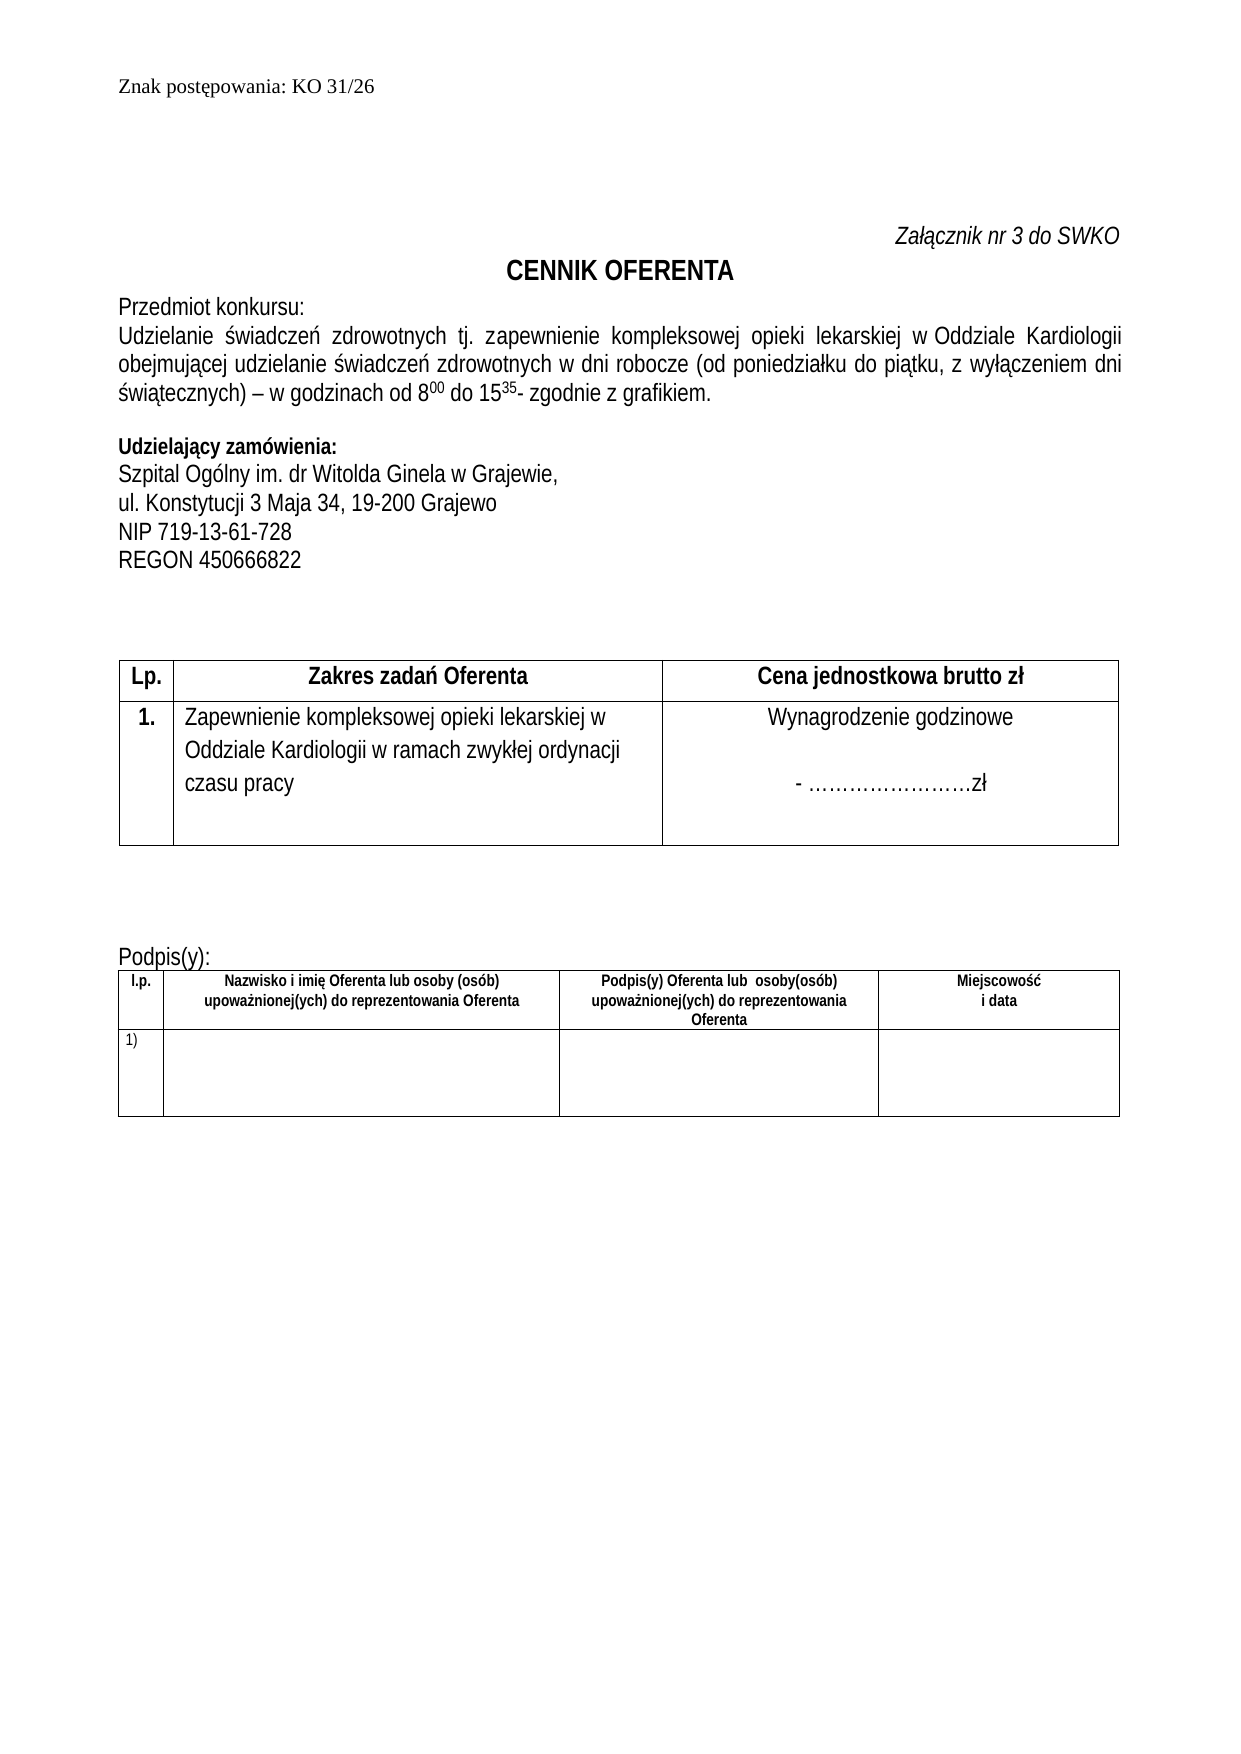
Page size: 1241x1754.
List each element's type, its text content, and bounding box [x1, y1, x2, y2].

table_cell Wynagrodzenie godzinowe - ……………………zł [663, 702, 1118, 844]
table_header Nazwisko i imię Oferenta lub osoby (osób) upoważnionej(ych) do reprezentowania Oferenta [164, 971, 559, 1029]
text Podpis(y): [118, 941, 1122, 970]
table_cell [560, 1030, 878, 1116]
subtitle Udzielanie świadczeń zdrowotnych tj. zapewnienie kompleksowej opieki lekarskiej w Oddziale Kardiologii obejmującej udzielanie świadczeń zdrowotnych w dni robocze (od poniedziałku do piątku, z wyłączeniem dni świątecznych) – w godzinach od 800 do 1535- zgodnie z grafikiem. [118, 321, 1122, 407]
table_header Cena jednostkowa brutto zł [663, 661, 1118, 701]
text REGON 450666822 [118, 545, 1122, 574]
table_header Lp. [120, 661, 173, 701]
table_cell 1) [119, 1030, 163, 1116]
text Szpital Ogólny im. dr Witolda Ginela w Grajewie, [118, 459, 1122, 488]
table_cell 1. [120, 702, 173, 844]
table_header Podpis(y) Oferenta lub osoby(osób) upoważnionej(ych) do reprezentowania Oferenta [560, 971, 878, 1029]
table_cell Zapewnienie kompleksowej opieki lekarskiej w Oddziale Kardiologii w ramach zwykłej ordynacji czasu pracy [174, 702, 662, 844]
text NIP 719-13-61-728 [118, 517, 1122, 545]
table_header Zakres zadań Oferenta [174, 661, 662, 701]
table_cell [879, 1030, 1119, 1116]
text ul. Konstytucji 3 Maja 34, 19-200 Grajewo [118, 488, 1122, 517]
text CENNIK OFERENTA [118, 253, 1122, 287]
table_header Miejscowość i data [879, 971, 1119, 1029]
text Załącznik nr 3 do SWKO [118, 221, 1122, 249]
text Udzielający zamówienia: [118, 433, 1122, 459]
table_cell [164, 1030, 559, 1116]
subtitle Przedmiot konkursu: [118, 292, 1122, 321]
table_header l.p. [119, 971, 163, 1029]
